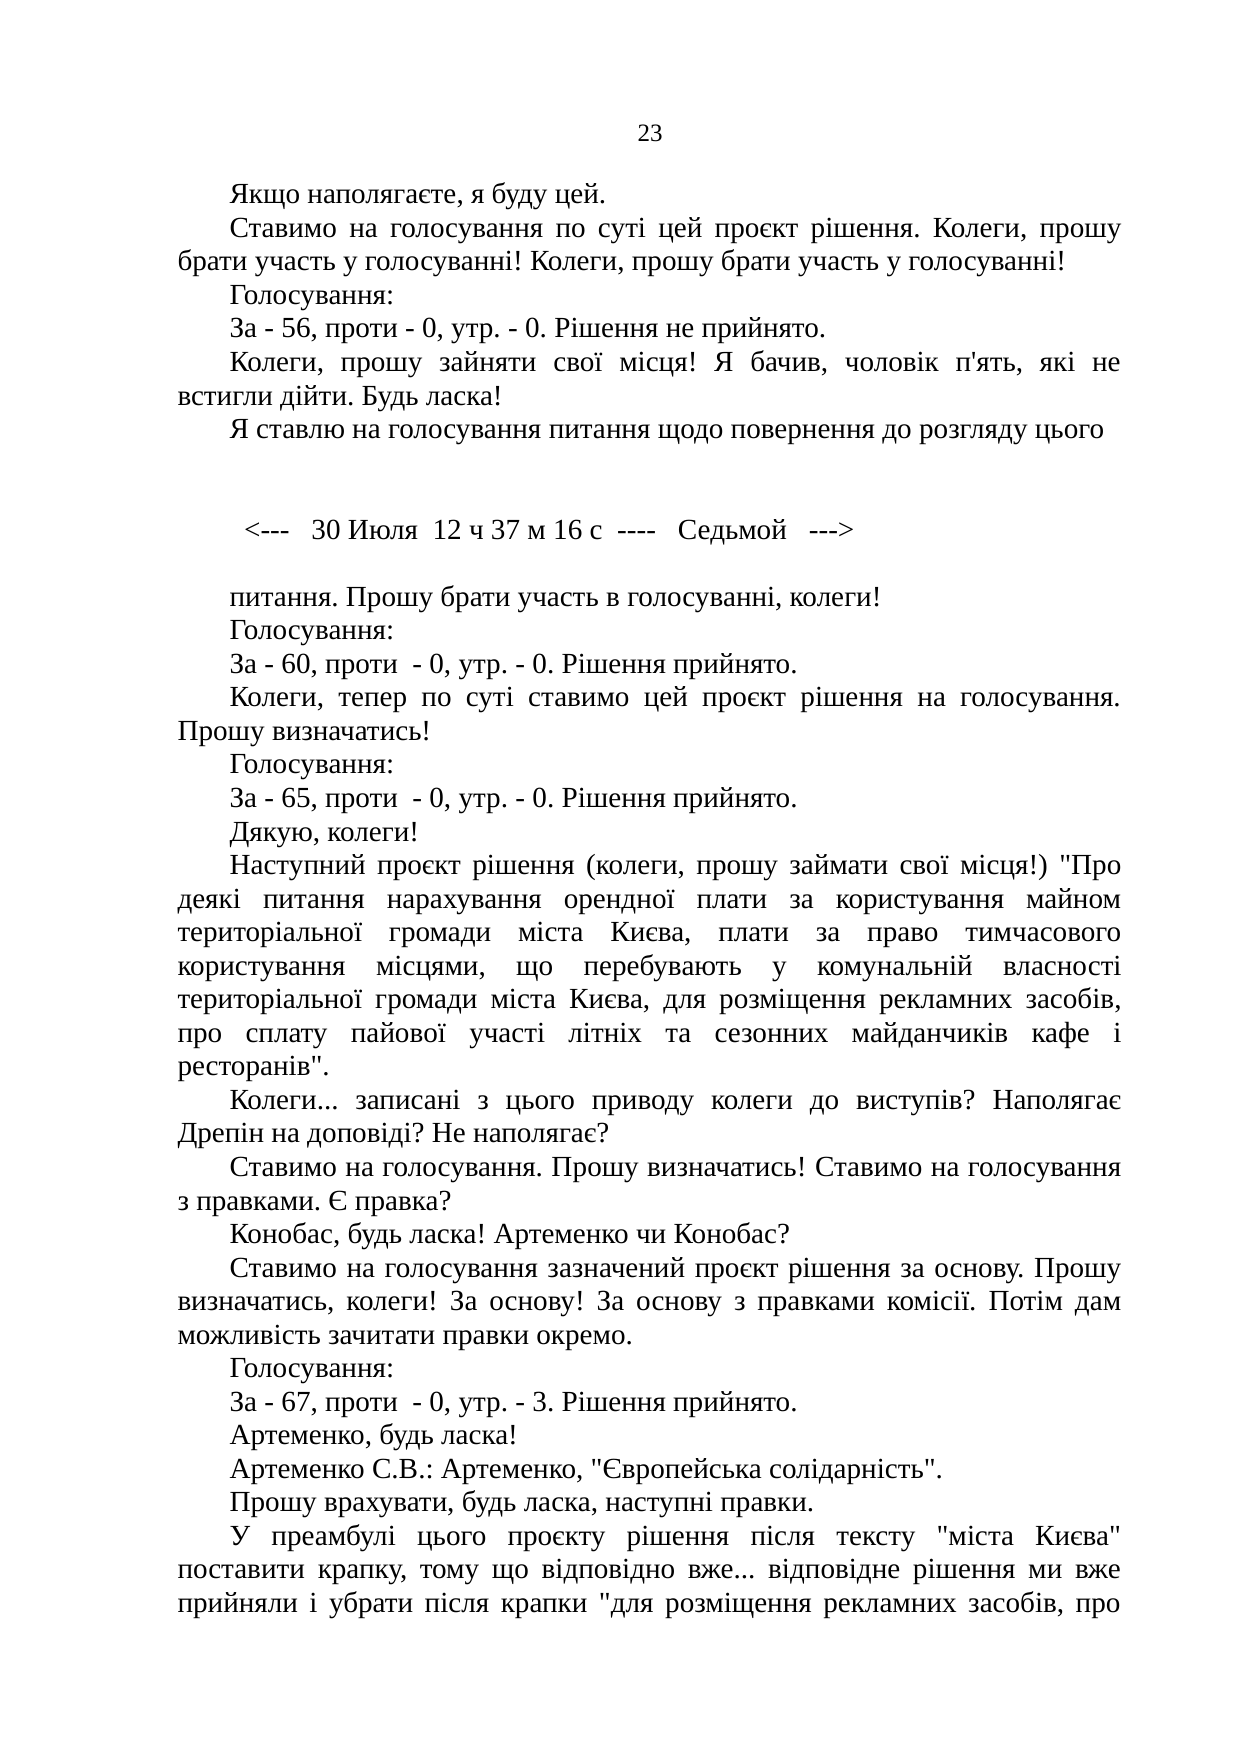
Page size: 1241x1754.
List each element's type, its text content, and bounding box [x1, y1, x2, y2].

text Голосування: [177, 612, 1122, 646]
text Якщо наполягаєте, я буду цей. [177, 176, 1122, 210]
text Ставимо на голосування зазначений проєкт рішення за основу. Прошу визначатись, колеги! За основу! За основу з правками комісії. Потім дам можливість зачитати правки окремо. [177, 1250, 1122, 1350]
text Артеменко С.В.: Артеменко, "Європейська солідарність". [177, 1451, 1122, 1484]
text Колеги, тепер по суті ставимо цей проєкт рішення на голосування. Прошу визначатись! [177, 679, 1122, 747]
text Наступний проєкт рішення (колеги, прошу займати свої місця!) "Про деякі питання нарахування орендної плати за користування майном територіальної громади міста Києва, плати за право тимчасового користування місцями, що перебувають у комунальній власності територіальної громади міста Києва, для розміщення рекламних засобів, про сплату пайової участі літніх та сезонних майданчиків кафе і ресторанів". [177, 847, 1122, 1082]
text Ставимо на голосування. Прошу визначатись! Ставимо на голосування з правками. Є правка? [177, 1149, 1122, 1216]
text Колеги, прошу зайняти свої місця! Я бачив, чоловік п'ять, які не встигли дійти. Будь ласка! [177, 344, 1122, 411]
text Колеги... записані з цього приводу колеги до виступів? Наполягає Дрепін на доповіді? Не наполягає? [177, 1082, 1122, 1149]
text За - 56, проти - 0, утр. - 0. Рішення не прийнято. [177, 311, 1122, 344]
text Артеменко, будь ласка! [177, 1417, 1122, 1451]
text За - 67, проти - 0, утр. - 3. Рішення прийнято. [177, 1384, 1122, 1417]
text Я ставлю на голосування питання щодо повернення до розгляду цього [177, 411, 1122, 445]
text Конобас, будь ласка! Артеменко чи Конобас? [177, 1216, 1122, 1250]
text питання. Прошу брати участь в голосуванні, колеги! [177, 579, 1122, 612]
text Прошу врахувати, будь ласка, наступні правки. [177, 1484, 1122, 1518]
text Голосування: [177, 277, 1122, 311]
text Голосування: [177, 1350, 1122, 1384]
text Ставимо на голосування по суті цей проєкт рішення. Колеги, прошу брати участь у голосуванні! Колеги, прошу брати участь у голосуванні! [177, 210, 1122, 277]
text За - 65, проти - 0, утр. - 0. Рішення прийнято. [177, 780, 1122, 814]
text Голосування: [177, 747, 1122, 780]
text У преамбулі цього проєкту рішення після тексту "міста Києва" поставити крапку, тому що відповідно вже... відповідне рішення ми вже прийняли і убрати після крапки "для розміщення рекламних засобів, про [177, 1518, 1122, 1619]
text Дякую, колеги! [177, 814, 1122, 847]
text <--- 30 Июля 12 ч 37 м 16 с ---- Седьмой ---> [177, 512, 1122, 545]
text За - 60, проти - 0, утр. - 0. Рішення прийнято. [177, 646, 1122, 679]
